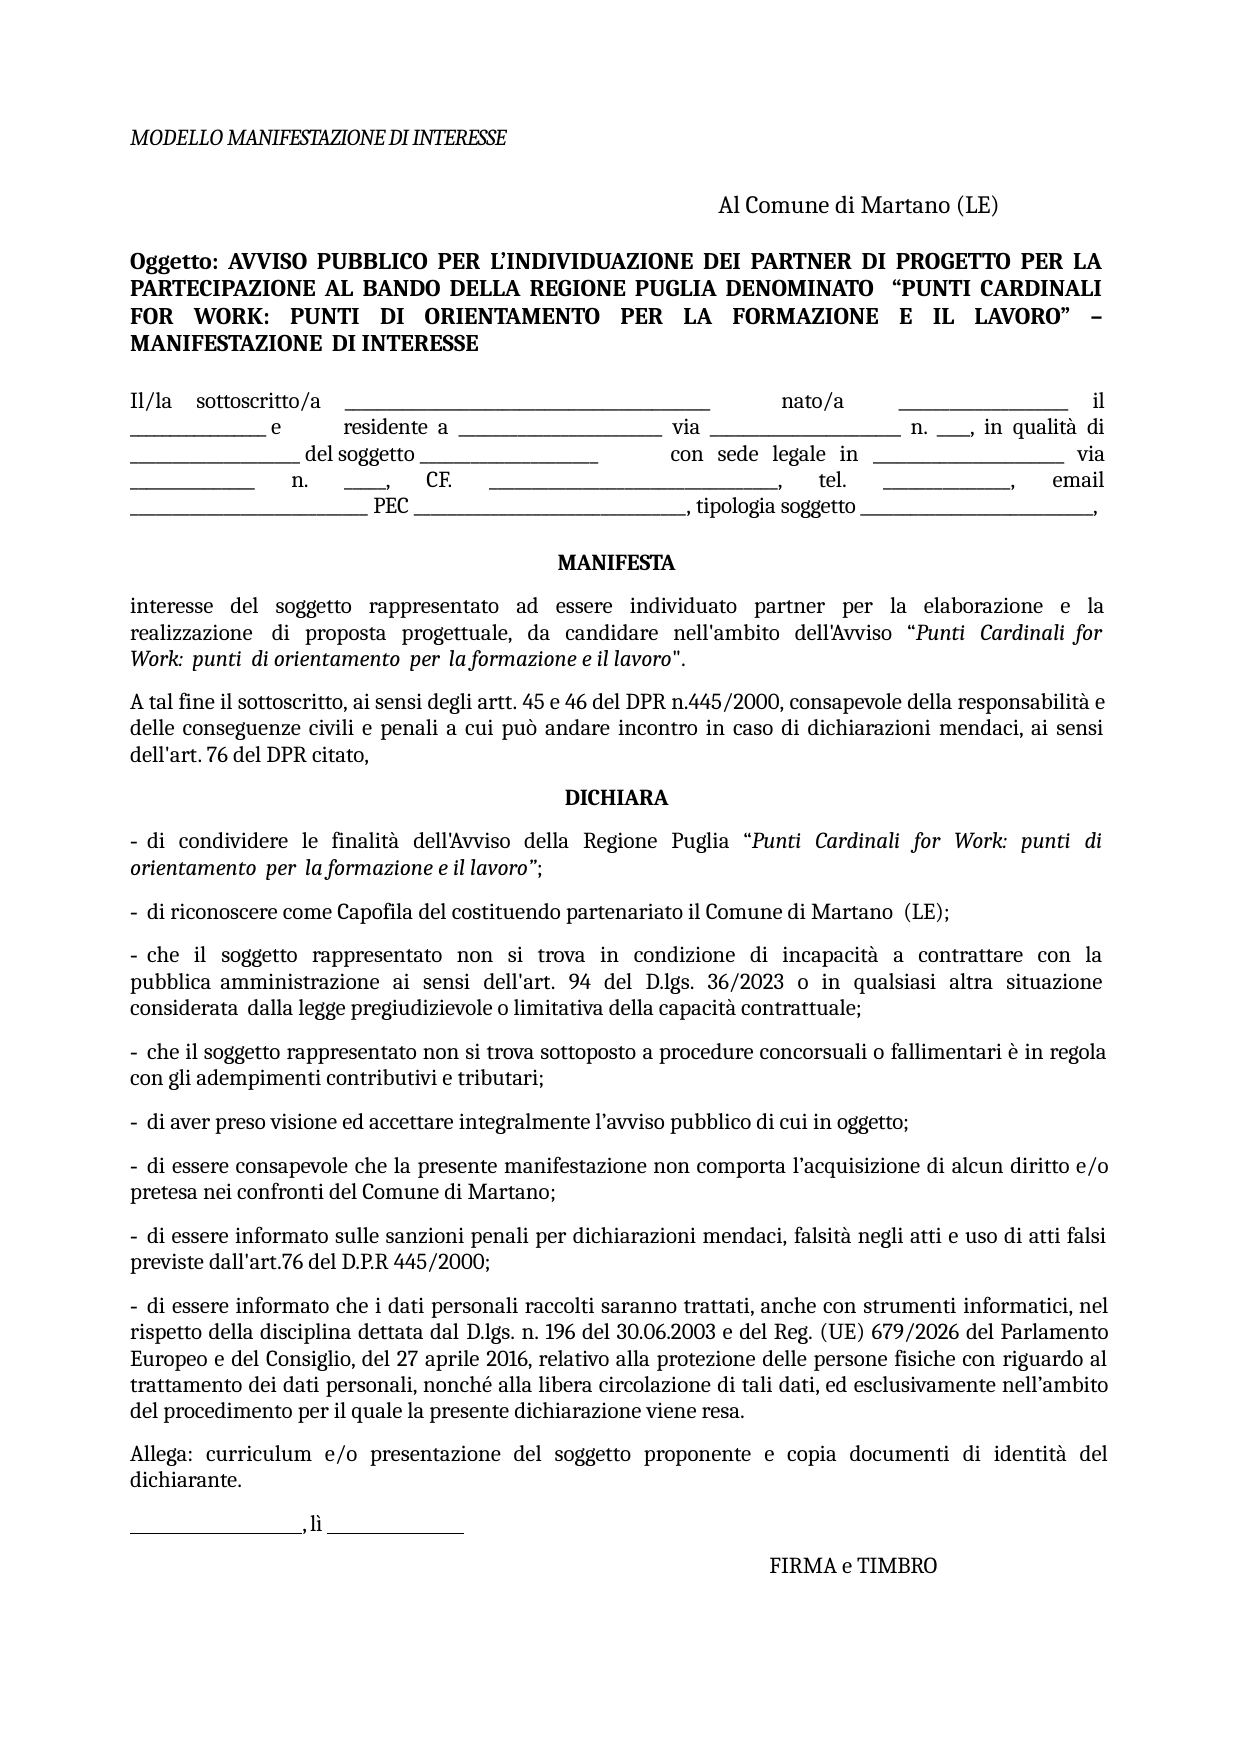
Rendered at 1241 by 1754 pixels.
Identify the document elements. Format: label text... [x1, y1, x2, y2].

list che il soggetto rappresentato non si trova in condizione di incapacità a contrattare con la pubblica amministrazione ai sensi dell'art. 94 del D.lgs. 36/2023 o in qualsiasi altra situazione considerata dalla legge pregiudizievole o limitativa della capacità contrattuale; [130, 941, 1103, 1021]
list di essere informato che i dati personali raccolti saranno trattati, anche con strumenti informatici, nel rispetto della disciplina dettata dal D.lgs. n. 196 del 30.06.2003 e del Reg. (UE) 679/2026 del Parlamento Europeo e del Consiglio, del 27 aprile 2016, relativo alla protezione delle persone fisiche con riguardo al trattamento dei dati personali, nonché alla libera circolazione di tali dati, ed esclusivamente nell’ambito del procedimento per il quale la presente dichiarazione viene resa. [130, 1292, 1109, 1424]
list di essere informato sulle sanzioni penali per dichiarazioni mendaci, falsità negli atti e uso di atti falsi previste dall'art.76 del D.P.R 445/2000; [130, 1222, 1107, 1275]
list di condividere le finalità dell'Avviso della Regione Puglia “Punti Cardinali for Work: punti di orientamento per la formazione e il lavoro”; [130, 827, 1105, 881]
list di riconoscere come Capofila del costituendo partenariato il Comune di Martano (LE); [130, 898, 1122, 925]
text MODELLO MANIFESTAZIONE DI INTERESSE [130, 125, 1122, 151]
list Allega: curriculum e/o presentazione del soggetto proponente e copia documenti di identità del dichiarante. [130, 1441, 1109, 1494]
list di essere consapevole che la presente manifestazione non comporta l’acquisizione di alcun diritto e/o pretesa nei confronti del Comune di Martano; [130, 1152, 1110, 1205]
text MANIFESTA [118, 550, 1114, 576]
list che il soggetto rappresentato non si trova sottoposto a procedure concorsuali o fallimentari è in regola con gli adempimenti contributivi e tributari; [130, 1038, 1107, 1091]
text A tal fine il sottoscritto, ai sensi degli artt. 45 e 46 del DPR n.445/2000, consapevole della responsabilità e delle conseguenze civili e penali a cui può andare incontro in caso di dichiarazioni mendaci, ai sensi dell'art. 76 del DPR citato, [130, 689, 1105, 768]
text DICHIARA [118, 784, 1114, 811]
title Oggetto: AVVISO PUBBLICO PER L’INDIVIDUAZIONE DEI PARTNER DI PROGETTO PER LA PARTECIPAZIONE AL BANDO DELLA REGIONE PUGLIA DENOMINATO “PUNTI CARDINALI FOR WORK: PUNTI DI ORIENTAMENTO PER LA FORMAZIONE E IL LAVORO” – MANIFESTAZIONE DI INTERESSE [130, 247, 1103, 358]
text interesse del soggetto rappresentato ad essere individuato partner per la elaborazione e la realizzazione di proposta progettuale, da candidare nell'ambito dell'Avviso “Punti Cardinali for Work: punti di orientamento per la formazione e il lavoro". [130, 593, 1104, 672]
text Il/la sottoscritto/a ____________________________________________ nato/a ____________________ il _________________ e residente a ________________________ via _______________________ n. ____, in qualità di ____________________ del soggetto _____________________ con sede legale in _______________________ via _______________ n. _____, CF. __________________________________, tel. _______________, email ____________________________ PEC ________________________________, tipologia soggetto ____________________________, [130, 388, 1105, 519]
list di aver preso visione ed accettare integralmente l’avviso pubblico di cui in oggetto; [130, 1108, 1122, 1135]
text , lì [130, 1510, 1122, 1537]
text Al Comune di Martano (LE) [130, 191, 1122, 220]
text FIRMA e TIMBRO [769, 1553, 1122, 1580]
